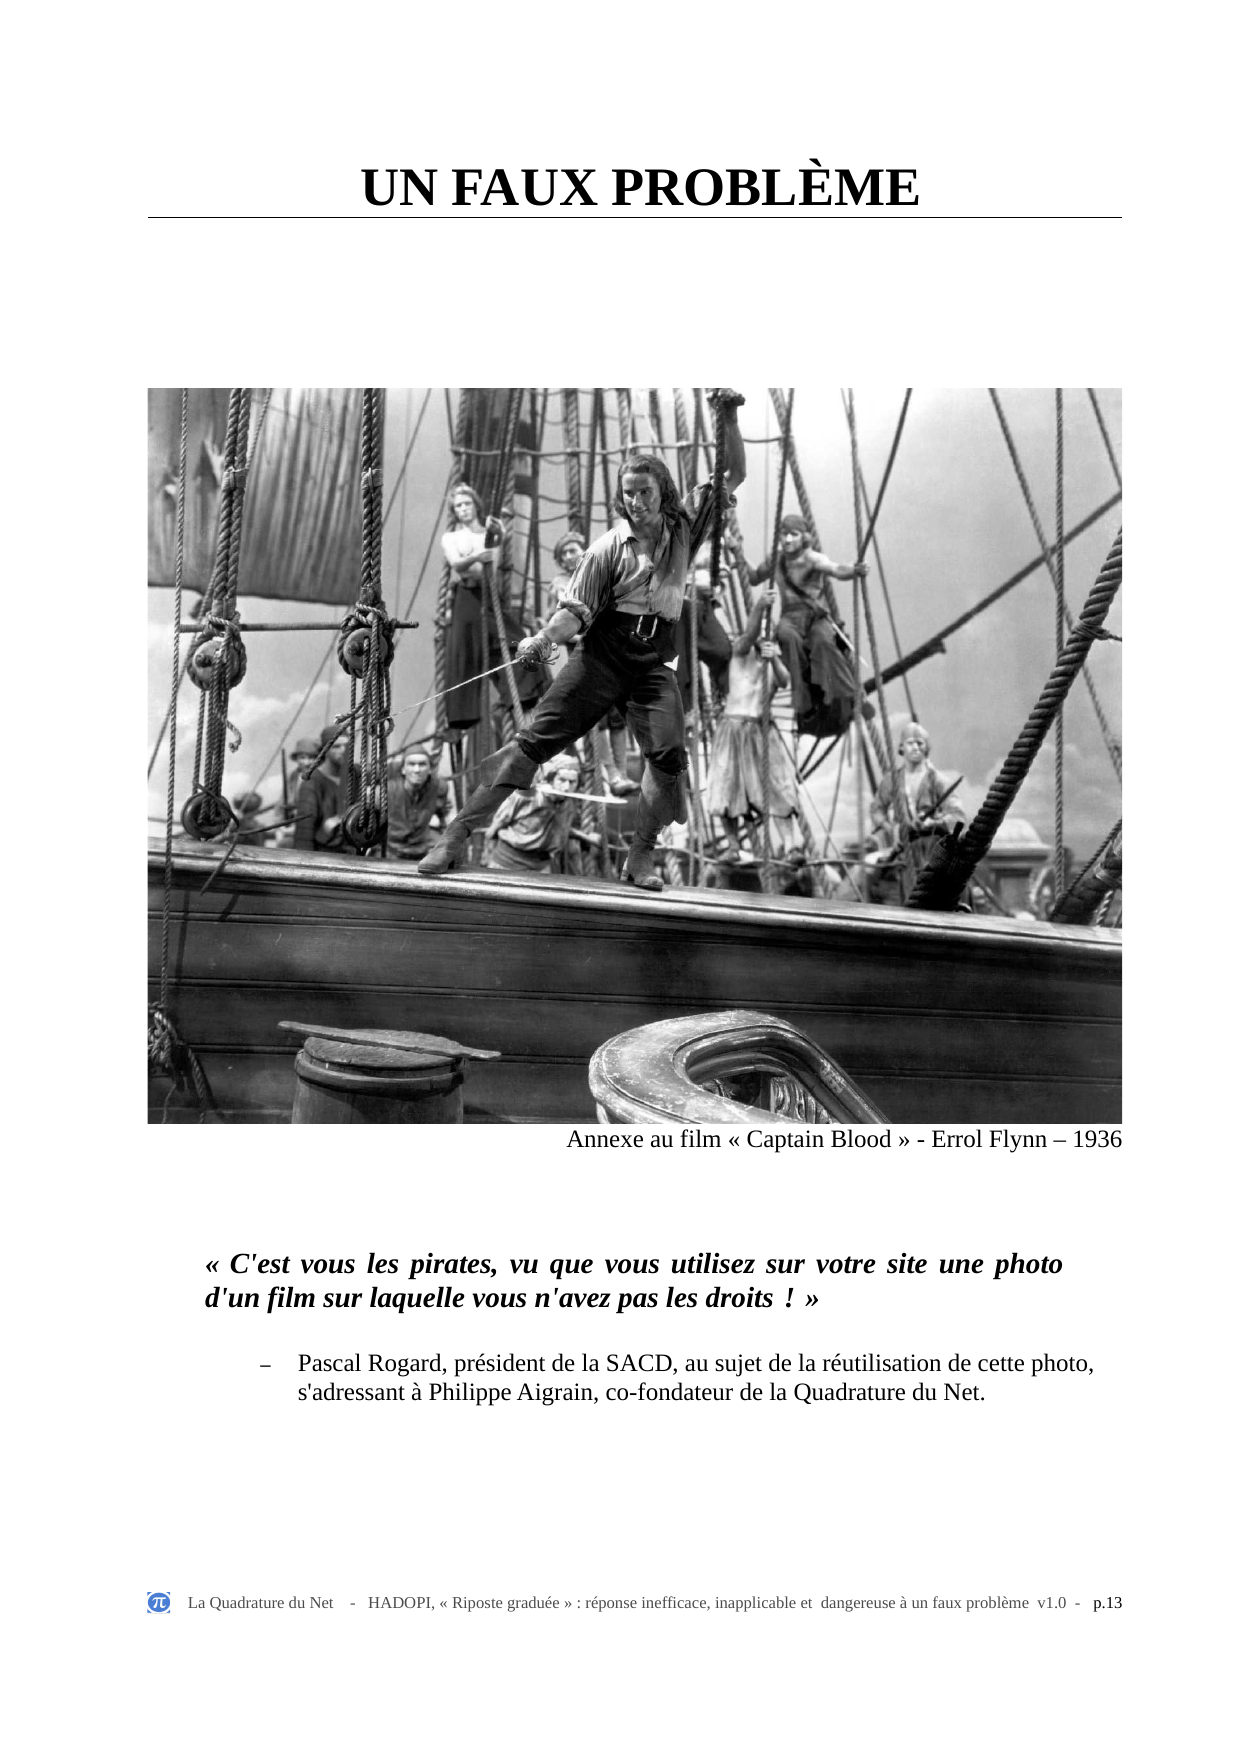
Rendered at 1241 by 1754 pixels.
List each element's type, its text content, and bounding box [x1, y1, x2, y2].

text [148, 377, 1122, 388]
list Pascal Rogard, président de la SACD, au sujet de la réutilisation de cette photo, [260, 1348, 1122, 1377]
text Annexe au film « Captain Blood » - Errol Flynn – 1936 [148, 1124, 1122, 1153]
picture [147, 1592, 171, 1614]
text « C'est vous les pirates, vu que vous utilisez sur votre site une photo d'un film sur laquelle vous n'avez pas les droits ! » [205, 1246, 1067, 1313]
picture [147, 388, 1123, 1124]
list s'adressant à Philippe Aigrain, co-fondateur de la Quadrature du Net. [260, 1377, 1122, 1406]
subtitle UN FAUX PROBLÈME [148, 155, 1122, 217]
